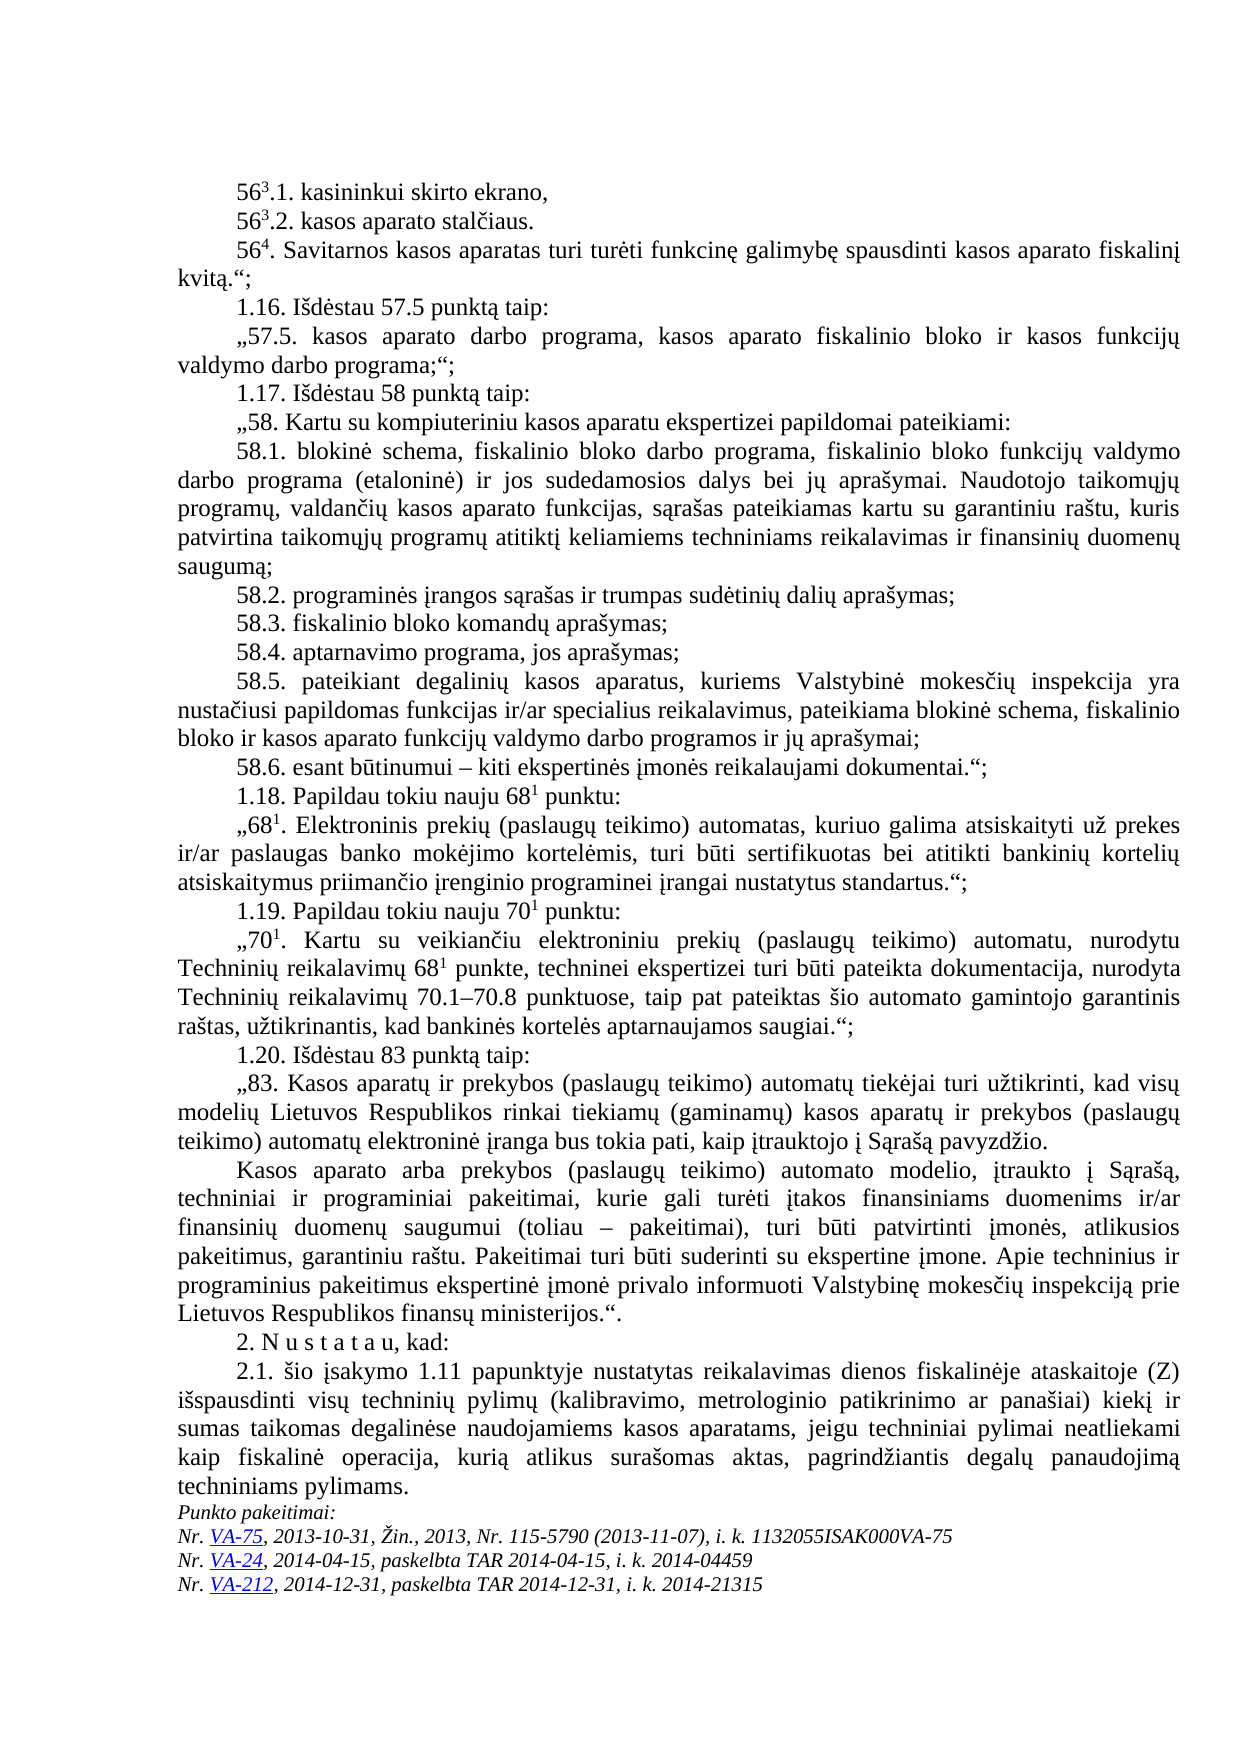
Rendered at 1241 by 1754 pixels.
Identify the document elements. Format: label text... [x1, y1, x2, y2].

text 1.16. Išdėstau 57.5 punktą taip: [177, 292, 1181, 321]
text 1.18. Papildau tokiu nauju 681 punktu: [177, 781, 1181, 810]
text 1.19. Papildau tokiu nauju 701 punktu: [177, 896, 1181, 925]
text Punkto pakeitimai: [177, 1500, 1181, 1524]
text Nr. VA-212, 2014-12-31, paskelbta TAR 2014-12-31, i. k. 2014-21315 [177, 1572, 1181, 1596]
text 58.6. esant būtinumui – kiti ekspertinės įmonės reikalaujami dokumentai.“; [177, 752, 1181, 781]
text „701. Kartu su veikiančiu elektroniniu prekių (paslaugų teikimo) automatu, nurodytu Techninių reikalavimų 681 punkte, techninei ekspertizei turi būti pateikta dokumentacija, nurodyta Techninių reikalavimų 70.1–70.8 punktuose, taip pat pateiktas šio automato gamintojo garantinis raštas, užtikrinantis, kad bankinės kortelės aptarnaujamos saugiai.“; [177, 925, 1181, 1040]
text 563.2. kasos aparato stalčiaus. [177, 206, 1181, 235]
text 58.4. aptarnavimo programa, jos aprašymas; [177, 637, 1181, 666]
text 1.17. Išdėstau 58 punktą taip: [177, 378, 1181, 407]
text 58.2. programinės įrangos sąrašas ir trumpas sudėtinių dalių aprašymas; [177, 580, 1181, 608]
text „58. Kartu su kompiuteriniu kasos aparatu ekspertizei papildomai pateikiami: [177, 407, 1181, 436]
text 564. Savitarnos kasos aparatas turi turėti funkcinę galimybę spausdinti kasos aparato fiskalinį kvitą.“; [177, 235, 1181, 292]
text „83. Kasos aparatų ir prekybos (paslaugų teikimo) automatų tiekėjai turi užtikrinti, kad visų modelių Lietuvos Respublikos rinkai tiekiamų (gaminamų) kasos aparatų ir prekybos (paslaugų teikimo) automatų elektroninė įranga bus tokia pati, kaip įtrauktojo į Sąrašą pavyzdžio. [177, 1068, 1181, 1155]
text 1.20. Išdėstau 83 punktą taip: [177, 1040, 1181, 1068]
text Kasos aparato arba prekybos (paslaugų teikimo) automato modelio, įtraukto į Sąrašą, techniniai ir programiniai pakeitimai, kurie gali turėti įtakos finansiniams duomenims ir/ar finansinių duomenų saugumui (toliau – pakeitimai), turi būti patvirtinti įmonės, atlikusios pakeitimus, garantiniu raštu. Pakeitimai turi būti suderinti su ekspertine įmone. Apie techninius ir programinius pakeitimus ekspertinė įmonė privalo informuoti Valstybinę mokesčių inspekciją prie Lietuvos Respublikos finansų ministerijos.“. [177, 1155, 1181, 1327]
text 2. N u s t a t a u, kad: [177, 1327, 1181, 1356]
text 58.1. blokinė schema, fiskalinio bloko darbo programa, fiskalinio bloko funkcijų valdymo darbo programa (etaloninė) ir jos sudedamosios dalys bei jų aprašymai. Naudotojo taikomųjų programų, valdančių kasos aparato funkcijas, sąrašas pateikiamas kartu su garantiniu raštu, kuris patvirtina taikomųjų programų atitiktį keliamiems techniniams reikalavimas ir finansinių duomenų saugumą; [177, 436, 1181, 580]
text 2.1. šio įsakymo 1.11 papunktyje nustatytas reikalavimas dienos fiskalinėje ataskaitoje (Z) išspausdinti visų techninių pylimų (kalibravimo, metrologinio patikrinimo ar panašiai) kiekį ir sumas taikomas degalinėse naudojamiems kasos aparatams, jeigu techniniai pylimai neatliekami kaip fiskalinė operacija, kurią atlikus surašomas aktas, pagrindžiantis degalų panaudojimą techniniams pylimams. [177, 1356, 1181, 1500]
text 563.1. kasininkui skirto ekrano, [177, 177, 1181, 206]
text „57.5. kasos aparato darbo programa, kasos aparato fiskalinio bloko ir kasos funkcijų valdymo darbo programa;“; [177, 321, 1181, 378]
text Nr. VA-24, 2014-04-15, paskelbta TAR 2014-04-15, i. k. 2014-04459 [177, 1548, 1181, 1572]
text 58.5. pateikiant degalinių kasos aparatus, kuriems Valstybinė mokesčių inspekcija yra nustačiusi papildomas funkcijas ir/ar specialius reikalavimus, pateikiama blokinė schema, fiskalinio bloko ir kasos aparato funkcijų valdymo darbo programos ir jų aprašymai; [177, 666, 1181, 752]
text „681. Elektroninis prekių (paslaugų teikimo) automatas, kuriuo galima atsiskaityti už prekes ir/ar paslaugas banko mokėjimo kortelėmis, turi būti sertifikuotas bei atitikti bankinių kortelių atsiskaitymus priimančio įrenginio programinei įrangai nustatytus standartus.“; [177, 810, 1181, 896]
text 58.3. fiskalinio bloko komandų aprašymas; [177, 608, 1181, 637]
text Nr. VA-75, 2013-10-31, Žin., 2013, Nr. 115-5790 (2013-11-07), i. k. 1132055ISAK000VA-75 [177, 1524, 1181, 1548]
